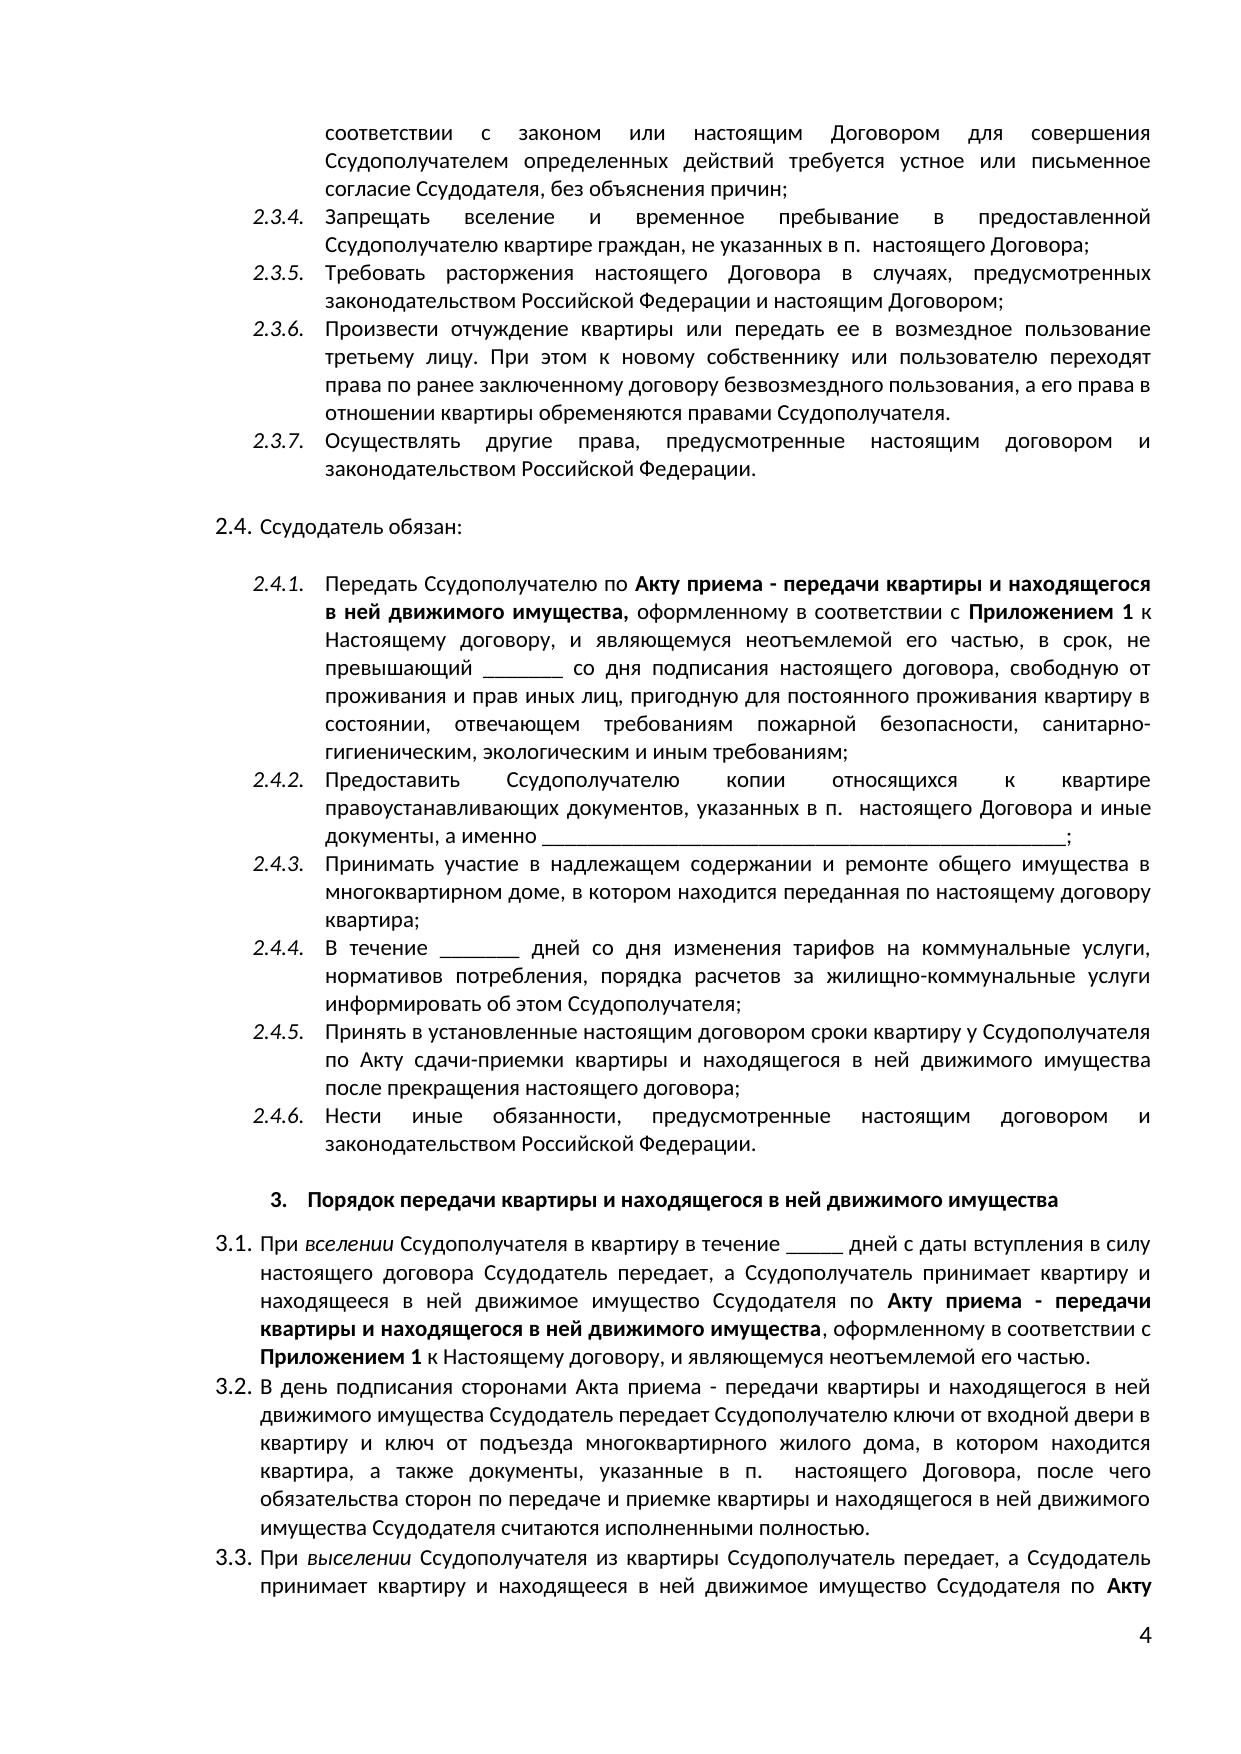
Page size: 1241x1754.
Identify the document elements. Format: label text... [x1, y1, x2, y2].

list Принимать участие в надлежащем содержании и ремонте общего имущества в многоквартирном доме, в котором находится переданная по настоящему договору квартира; [252, 849, 1152, 933]
list Предоставить Ссудополучателю копии относящихся к квартире правоустанавливающих документов, указанных в п. 1.4 настоящего Договора и иные документы, а именно ______________________________________________; [252, 765, 1152, 849]
list При вселении Ссудополучателя в квартиру в течение _____ дней с даты вступления в силу настоящего договора Ссудодатель передает, а Ссудополучатель принимает квартиру и находящееся в ней движимое имущество Ссудодателя по Акту приема - передачи квартиры и находящегося в ней движимого имущества, оформленному в соответствии с Приложением 1 к Настоящему договору, и являющемуся неотъемлемой его частью. [215, 1227, 1152, 1370]
list Осуществлять другие права, предусмотренные настоящим договором и законодательством Российской Федерации. [252, 426, 1152, 482]
list Принять в установленные настоящим договором сроки квартиру у Ссудополучателя по Акту сдачи-приемки квартиры и находящегося в ней движимого имущества после прекращения настоящего договора; [252, 1017, 1152, 1101]
list Ссудодатель обязан: [215, 510, 1152, 541]
list В течение _______ дней со дня изменения тарифов на коммунальные услуги, нормативов потребления, порядка расчетов за жилищно-коммунальные услуги информировать об этом Ссудополучателя; [252, 933, 1152, 1017]
list Запрещать вселение и временное пребывание в предоставленной Ссудополучателю квартире граждан, не указанных в п. 1.8 настоящего Договора; [252, 202, 1152, 258]
list При выселении Ссудополучателя из квартиры Ссудополучатель передает, а Ссудодатель принимает квартиру и находящееся в ней движимое имущество Ссудодателя по Акту [215, 1541, 1152, 1599]
list Передать Ссудополучателю по Акту приема - передачи квартиры и находящегося в ней движимого имущества, оформленному в соответствии с Приложением 1 к Настоящему договору, и являющемуся неотъемлемой его частью, в срок, не превышающий _______ со дня подписания настоящего договора, свободную от проживания и прав иных лиц, пригодную для постоянного проживания квартиру в состоянии, отвечающем требованиям пожарной безопасности, санитарно-гигиеническим, экологическим и иным требованиям; [252, 569, 1152, 765]
list соответствии с законом или настоящим Договором для совершения Ссудополучателем определенных действий требуется устное или письменное согласие Ссудодателя, без объяснения причин; [252, 118, 1152, 202]
list Произвести отчуждение квартиры или передать ее в возмездное пользование третьему лицу. При этом к новому собственнику или пользователю переходят права по ранее заключенному договору безвозмездного пользования, а его права в отношении квартиры обременяются правами Ссудополучателя. [252, 314, 1152, 426]
list Порядок передачи квартиры и находящегося в ней движимого имущества [177, 1185, 1152, 1213]
list В день подписания сторонами Акта приема - передачи квартиры и находящегося в ней движимого имущества Ссудодатель передает Ссудополучателю ключи от входной двери в квартиру и ключ от подъезда многоквартирного жилого дома, в котором находится квартира, а также документы, указанные в п. 2.4.2 настоящего Договора, после чего обязательства сторон по передаче и приемке квартиры и находящегося в ней движимого имущества Ссудодателя считаются исполненными полностью. [215, 1370, 1152, 1541]
list Требовать расторжения настоящего Договора в случаях, предусмотренных законодательством Российской Федерации и настоящим Договором; [252, 258, 1152, 314]
list Нести иные обязанности, предусмотренные настоящим договором и законодательством Российской Федерации. [252, 1101, 1152, 1157]
